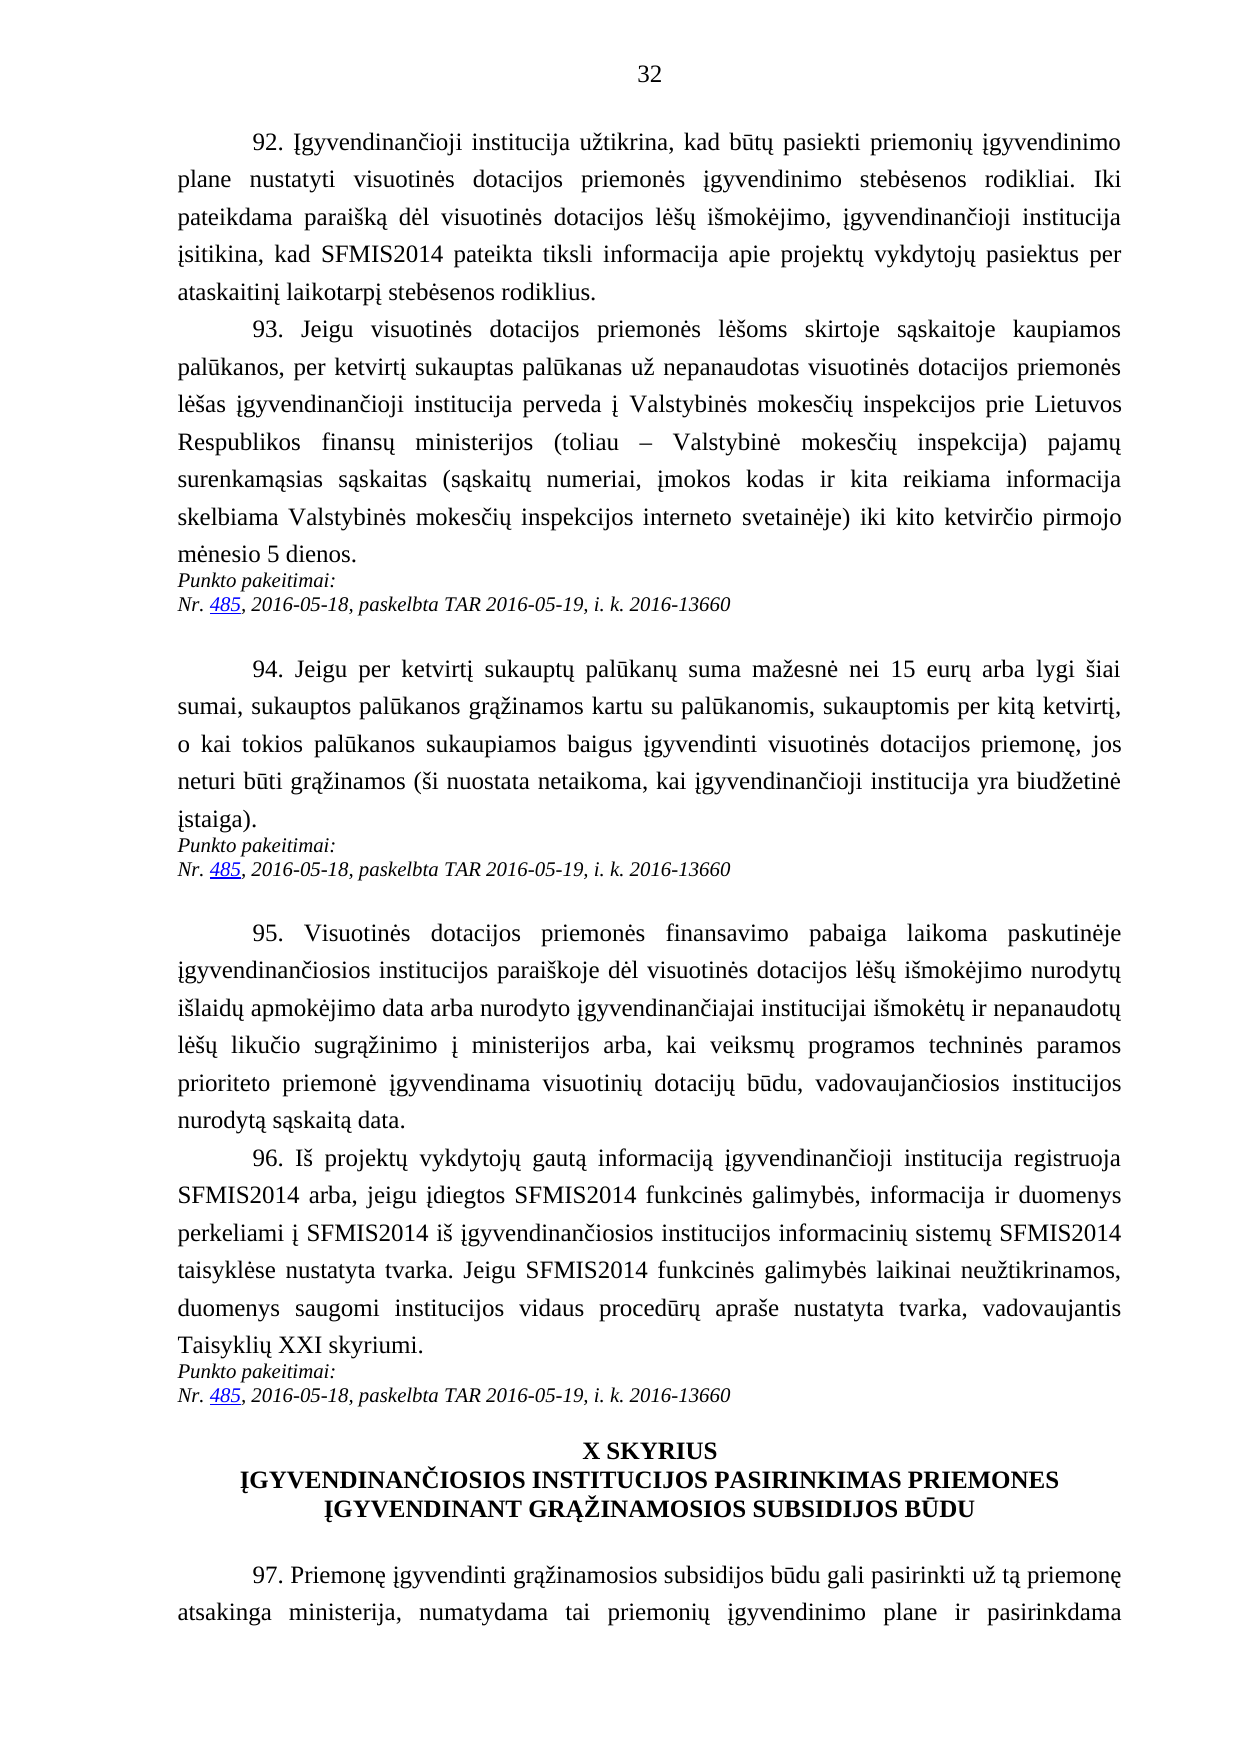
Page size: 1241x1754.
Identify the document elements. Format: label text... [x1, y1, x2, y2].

text 97. Priemonę įgyvendinti grąžinamosios subsidijos būdu gali pasirinkti už tą priemonę atsakinga ministerija, numatydama tai priemonių įgyvendinimo plane ir pasirinkdama [177, 1551, 1122, 1626]
text 95. Visuotinės dotacijos priemonės finansavimo pabaiga laikoma paskutinėje įgyvendinančiosios institucijos paraiškoje dėl visuotinės dotacijos lėšų išmokėjimo nurodytų išlaidų apmokėjimo data arba nurodyto įgyvendinančiajai institucijai išmokėtų ir nepanaudotų lėšų likučio sugrąžinimo į ministerijos arba, kai veiksmų programos techninės paramos prioriteto priemonė įgyvendinama visuotinių dotacijų būdu, vadovaujančiosios institucijos nurodytą sąskaitą data. [177, 909, 1122, 1134]
text Nr. 485, 2016-05-18, paskelbta TAR 2016-05-19, i. k. 2016-13660 [177, 1383, 1122, 1407]
text X SKYRIUS [177, 1436, 1122, 1465]
text Punkto pakeitimai: [177, 832, 1122, 857]
text 92. Įgyvendinančioji institucija užtikrina, kad būtų pasiekti priemonių įgyvendinimo plane nustatyti visuotinės dotacijos priemonės įgyvendinimo stebėsenos rodikliai. Iki pateikdama paraišką dėl visuotinės dotacijos lėšų išmokėjimo, įgyvendinančioji institucija įsitikina, kad SFMIS2014 pateikta tiksli informacija apie projektų vykdytojų pasiektus per ataskaitinį laikotarpį stebėsenos rodiklius. [177, 118, 1122, 306]
text 94. Jeigu per ketvirtį sukauptų palūkanų suma mažesnė nei 15 eurų arba lygi šiai sumai, sukauptos palūkanos grąžinamos kartu su palūkanomis, sukauptomis per kitą ketvirtį, o kai tokios palūkanos sukaupiamos baigus įgyvendinti visuotinės dotacijos priemonę, jos neturi būti grąžinamos (ši nuostata netaikoma, kai įgyvendinančioji institucija yra biudžetinė įstaiga). [177, 645, 1122, 832]
text 93. Jeigu visuotinės dotacijos priemonės lėšoms skirtoje sąskaitoje kaupiamos palūkanos, per ketvirtį sukauptas palūkanas už nepanaudotas visuotinės dotacijos priemonės lėšas įgyvendinančioji institucija perveda į Valstybinės mokesčių inspekcijos prie Lietuvos Respublikos finansų ministerijos (toliau – Valstybinė mokesčių inspekcija) pajamų surenkamąsias sąskaitas (sąskaitų numeriai, įmokos kodas ir kita reikiama informacija skelbiama Valstybinės mokesčių inspekcijos interneto svetainėje) iki kito ketvirčio pirmojo mėnesio 5 dienos. [177, 306, 1122, 568]
text 96. Iš projektų vykdytojų gautą informaciją įgyvendinančioji institucija registruoja SFMIS2014 arba, jeigu įdiegtos SFMIS2014 funkcinės galimybės, informacija ir duomenys perkeliami į SFMIS2014 iš įgyvendinančiosios institucijos informacinių sistemų SFMIS2014 taisyklėse nustatyta tvarka. Jeigu SFMIS2014 funkcinės galimybės laikinai neužtikrinamos, duomenys saugomi institucijos vidaus procedūrų apraše nustatyta tvarka, vadovaujantis Taisyklių XXI skyriumi. [177, 1134, 1122, 1359]
text Nr. 485, 2016-05-18, paskelbta TAR 2016-05-19, i. k. 2016-13660 [177, 857, 1122, 881]
text ĮGYVENDINANČIOSIOS INSTITUCIJOS PASIRINKIMAS PRIEMONES ĮGYVENDINANT GRĄŽINAMOSIOS SUBSIDIJOS BŪDU [177, 1465, 1122, 1522]
text Punkto pakeitimai: [177, 568, 1122, 592]
text Punkto pakeitimai: [177, 1359, 1122, 1383]
text Nr. 485, 2016-05-18, paskelbta TAR 2016-05-19, i. k. 2016-13660 [177, 592, 1122, 616]
